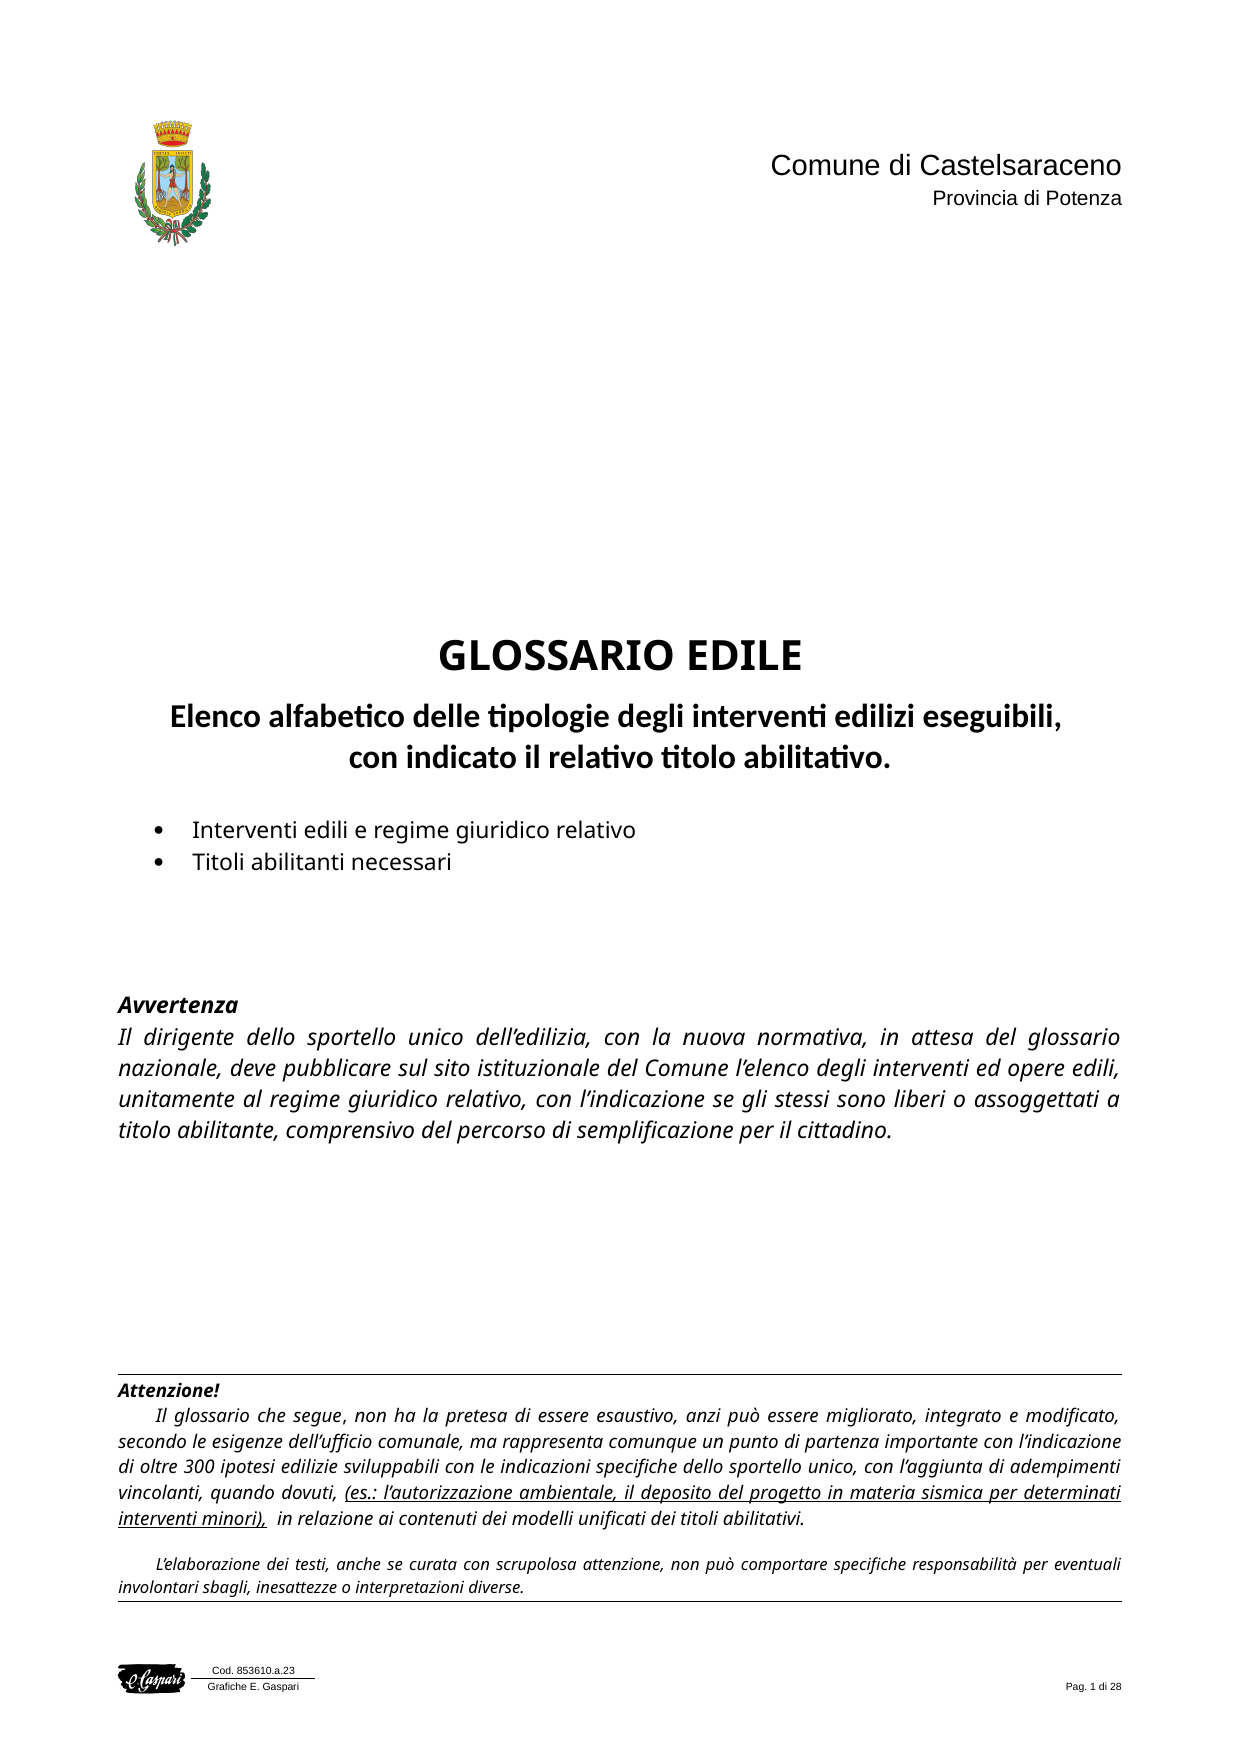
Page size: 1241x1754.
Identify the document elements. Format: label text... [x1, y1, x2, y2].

picture [122, 117, 224, 248]
list Interventi edili e regime giuridico relativo [154, 814, 1122, 846]
text Il glossario che segue, non ha la pretesa di essere esaustivo, anzi può essere migliorato, integrato e modificato, secondo le esigenze dell’ufficio comunale, ma rappresenta comunque un punto di partenza importante con l’indicazione di oltre 300 ipotesi edilizie sviluppabili con le indicazioni specifiche dello sportello unico, con l’aggiunta di adempimenti vincolanti, quando dovuti, (es.: l’autorizzazione ambientale, il deposito del progetto in materia sismica per determinati interventi minori), in relazione ai contenuti dei modelli unificati dei titoli abilitativi. [118, 1403, 1122, 1530]
text Attenzione! [118, 1375, 1122, 1403]
picture [117, 1663, 185, 1694]
text GLOSSARIO EDILE [118, 626, 1122, 683]
text Comune di Castelsaraceno [224, 148, 1122, 181]
text Avvertenza [118, 989, 1122, 1021]
text L’elaborazione dei testi, anche se curata con scrupolosa attenzione, non può comportare specifiche responsabilità per eventuali involontari sbagli, inesattezze o interpretazioni diverse. [118, 1553, 1122, 1601]
text Elenco alfabetico delle tipologie degli interventi edilizi eseguibili, con indicato il relativo titolo abilitativo. [118, 695, 1122, 777]
text Provincia di Potenza [224, 186, 1122, 210]
text Il dirigente dello sportello unico dell’edilizia, con la nuova normativa, in attesa del glossario nazionale, deve pubblicare sul sito istituzionale del Comune l’elenco degli interventi ed opere edili, unitamente al regime giuridico relativo, con l’indicazione se gli stessi sono liberi o assoggettati a titolo abilitante, comprensivo del percorso di semplificazione per il cittadino. [118, 1021, 1122, 1146]
list Titoli abilitanti necessari [154, 846, 1122, 877]
